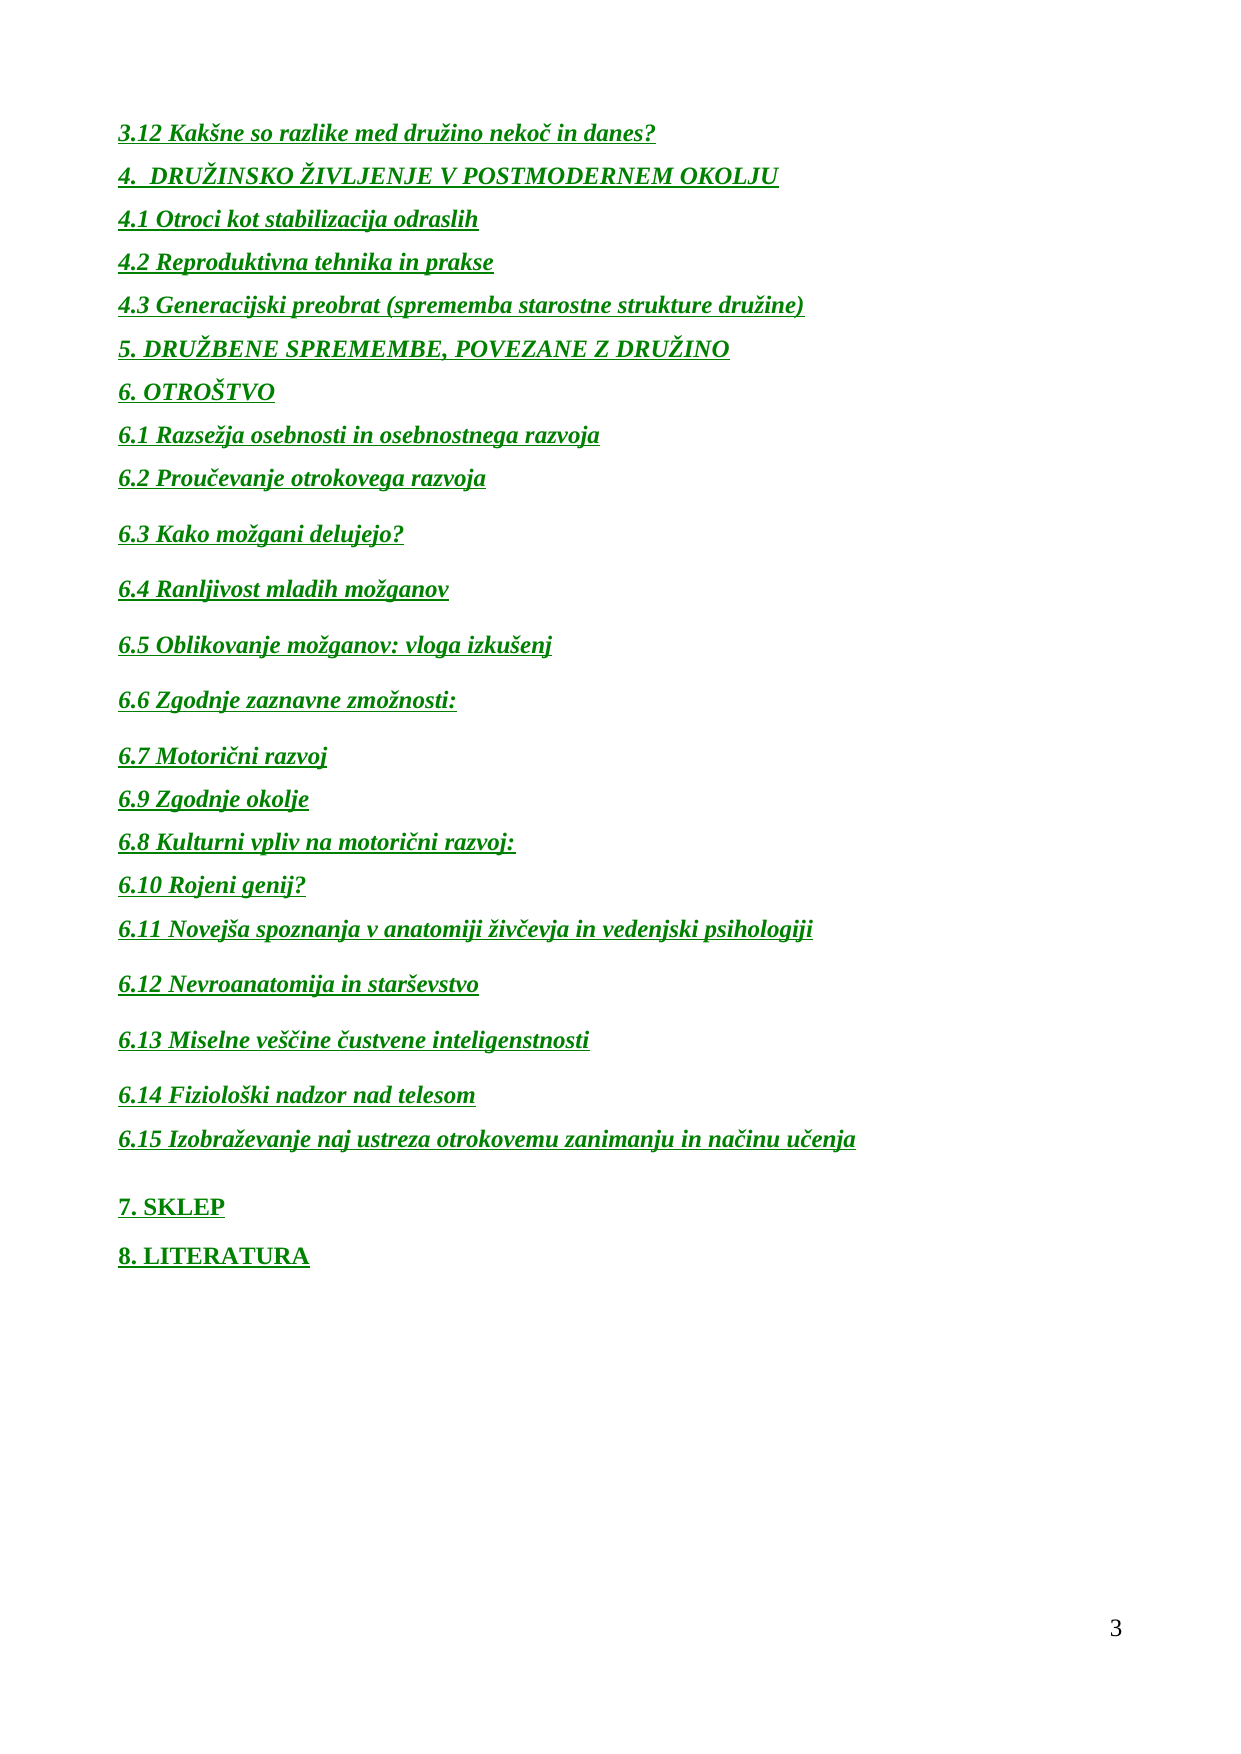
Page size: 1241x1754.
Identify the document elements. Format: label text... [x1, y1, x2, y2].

text 6.3 Kako možgani delujejo? [118, 519, 1122, 547]
subtitle 4. DRUŽINSKO ŽIVLJENJE V POSTMODERNEM OKOLJU [118, 161, 1122, 190]
text 6.9 Zgodnje okolje [118, 784, 1122, 813]
text 6.4 Ranljivost mladih možganov [118, 574, 1122, 603]
text 5. DRUŽBENE SPREMEMBE, POVEZANE Z DRUŽINO [118, 334, 1181, 362]
text 6.6 Zgodnje zaznavne zmožnosti: [118, 686, 1122, 714]
text 6. OTROŠTVO [118, 377, 1122, 406]
text 6.10 Rojeni genij? [118, 871, 1122, 899]
text 6.1 Razsežja osebnosti in osebnostnega razvoja [118, 420, 1122, 449]
text 6.5 Oblikovanje možganov: vloga izkušenj [118, 630, 1122, 659]
text 6.8 Kulturni vpliv na motorični razvoj: [118, 827, 1122, 856]
text 6.12 Nevroanatomija in starševstvo [118, 969, 1122, 998]
subtitle 7. SKLEP [118, 1192, 1122, 1221]
text 6.2 Proučevanje otrokovega razvoja [118, 463, 1122, 492]
text 6.13 Miselne veščine čustvene inteligenstnosti [118, 1025, 1122, 1054]
text 6.14 Fiziološki nadzor nad telesom [118, 1081, 1122, 1109]
text 6.11 Novejša spoznanja v anatomiji živčevja in vedenjski psihologiji [118, 914, 1122, 942]
subtitle 4.2 Reproduktivna tehnika in prakse [118, 247, 1122, 276]
text 3.12 Kakšne so razlike med družino nekoč in danes? [118, 118, 1122, 147]
subtitle 8. LITERATURA [118, 1241, 1122, 1270]
text 6.7 Motorični razvoj [118, 741, 1122, 770]
text 6.15 Izobraževanje naj ustreza otrokovemu zanimanju in načinu učenja [118, 1124, 1122, 1152]
subtitle 4.1 Otroci kot stabilizacija odraslih [118, 204, 1122, 233]
subtitle 4.3 Generacijski preobrat (sprememba starostne strukture družine) [118, 291, 1122, 319]
